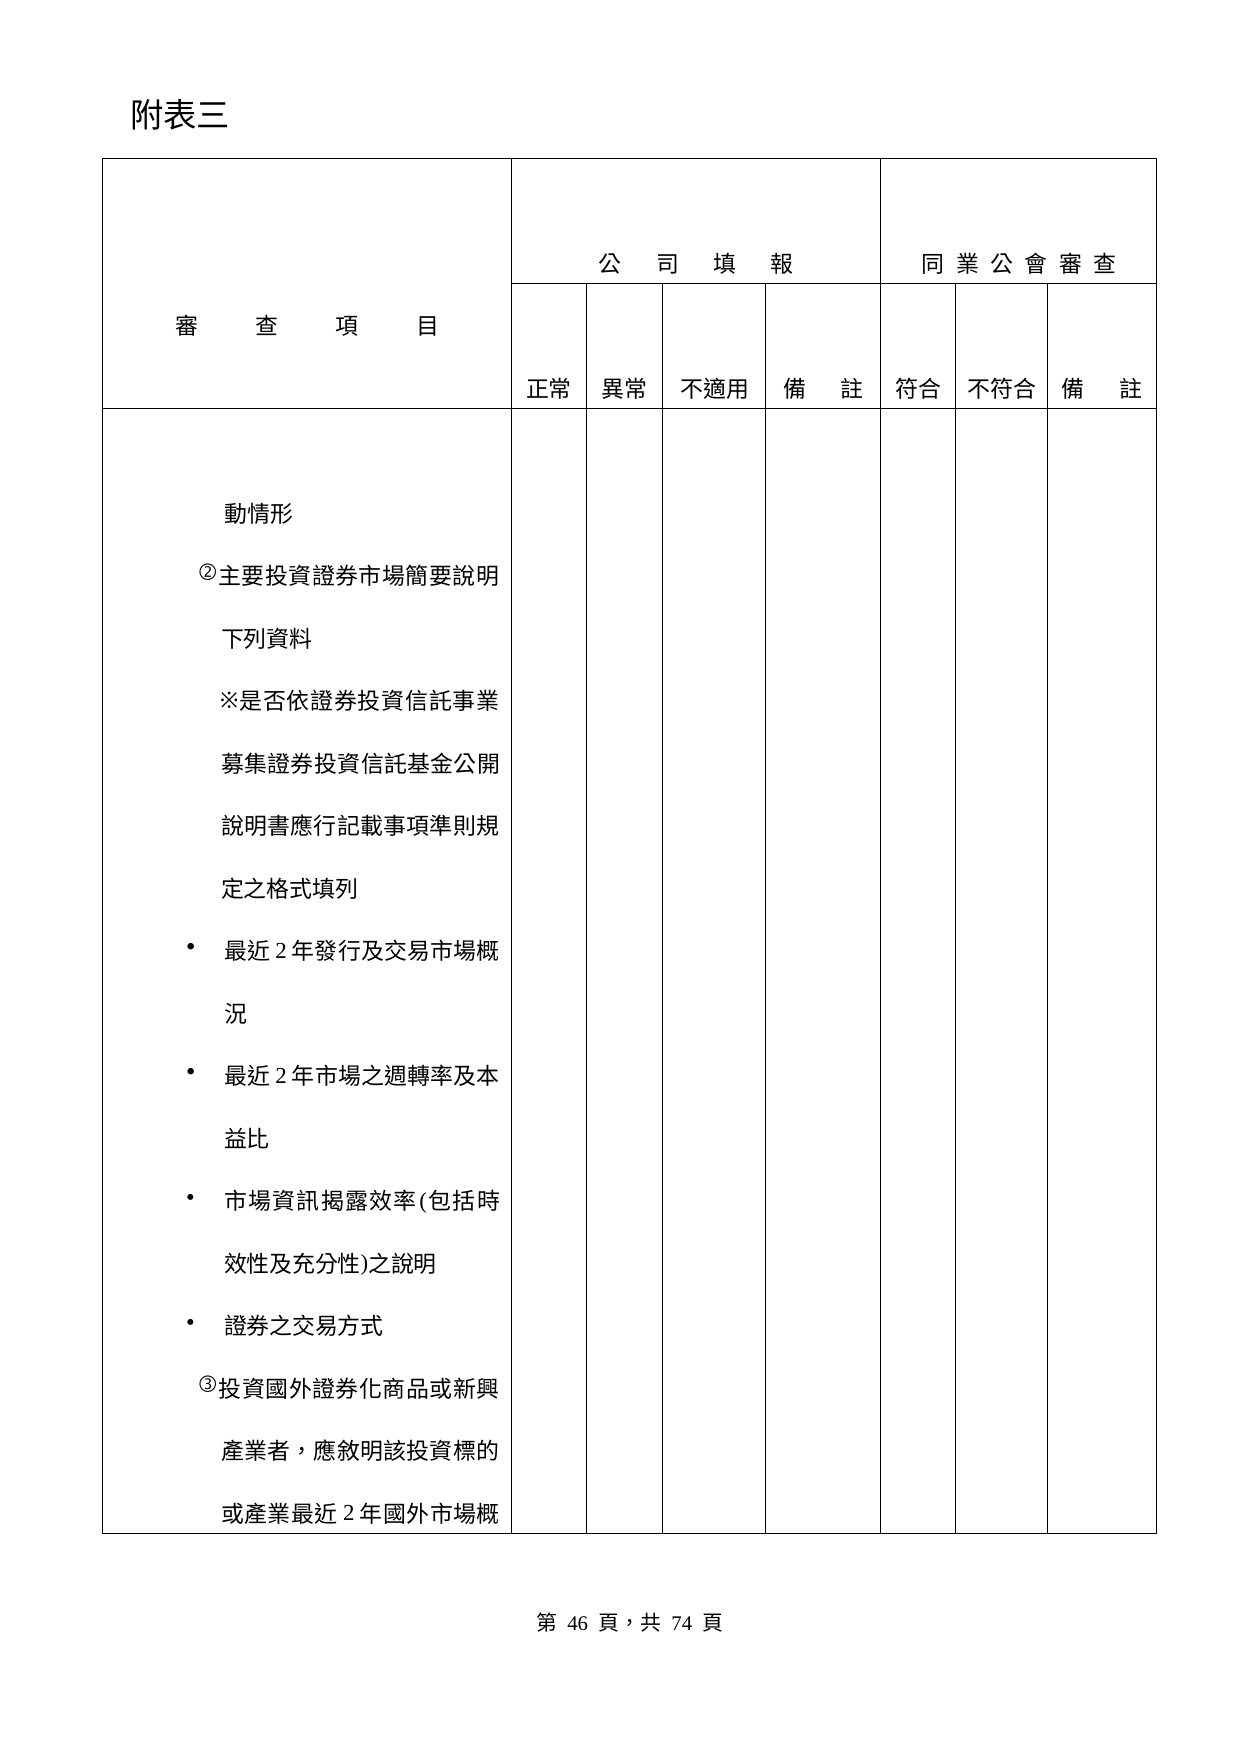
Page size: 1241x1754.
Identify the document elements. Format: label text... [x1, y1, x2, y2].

table_cell [663, 409, 765, 1533]
table_cell [881, 409, 955, 1533]
table_cell 【公開說明書】 ※下列資料應符合金管會規定之格式 是否依證券投資信託事業募集證券投資信託基金公開說明書應行記載事項準則規定，於所編製公開說明書封面註明係申請（報）用之稿本 是否依證券投資信託事業募集證券投資信託基金公開說明書應行記載事項準則規定，記載下列事項： （一）編製目錄及頁次 （二）封面依序刊印事項： 1.基金名稱（保本型基金應用括弧以不同顏色顯著字體標明保本比率及基金之類型(保證型或保護型)） 2.基金種類（股票型、債券型、平衡型、保本型、組合型、指數型、指數股票型（Exchange Traded Fund；ETF）、貨幣市場基金、傘型或其他經金融監督管理委員會（以下簡稱金管會）核定者 3.基本投資方針 4.基金型態（開放式或封閉式） 5.基金投資國外地區者，註明「投資國外」 6.基金以外幣計價者，註明本基金以______幣計價 7.本次核准發行總面額 8.本次核准發行受益權單位數 9.保本型基金為保證型者，保證機構之名稱 10.證券投資信託事業之名稱 11.以顯著方式刊印下列文字： （1）「本基金經金融監督管理委員會核准或同意生效，惟不表示本基金絕無風險。本證券投資信託事業以往之經理績效不保證本基金之最低投資收益；本證券投資信託事業除盡善良管理人之注意義務外，不負責本基金之盈虧，亦不保證最低之收益」 （2）保本型基金為保證型者，應刊印「本基金經金融監督管理委員會核准或同意生效，惟不表示本基金絕無風險。投資人持有本基金至到期日時，始可享有_____%的本金保證。投資人於到期日前買回者或有本基金信託契約第__條第一款至第六款應終止之情事者，不在保證範圍，投資人應承擔整個投資期間之相關費用，並依當時淨值計算買回價格。投資人應了解到期日前本基金之淨值可能因市場因素而波動。投資人在進行交易前，應確定已充分瞭解本基金之風險與特性。」等文字。 （3）保本型基金為保護型者，應刊印「本基金無提供保證機構保證之機制，係透過投資工具達成保護本金之功能。本基金經金融監督管理委員會核准或同意生效，惟不表示本基金絕無風險。投資人持有本基金至到期日時，始可享有_____%的本金保護。投資人於到期日前買回者或有本基金信託契約第___條應提前終止之情事者，不在保護範圍，投資人應承擔整個投資期間之相關費用，並依當時淨值計算買回價格。投資人應了解到期日前本基金之淨值可能因市場因素而波動，因保護並非保證，投資標的之發行人違約或發生信用風險等因素，將無法達到本金保護之效果，投資人在進行交易前，應確定已充分瞭解本基金之風險與特性。」等文字，後段文字並應以加大粗黑字體或不同顏色等特別顯著方式刊印。 （4）高收益債券基金應以不同顏色顯著字體方式，載明適合之投資人屬性，並刊印「投資人投資高收益債券基金不宜占其投資組合過高之比重」，及「本基金經金融監督管理委員會核准，惟不表示絕無風險。由於高收益債券之信用評等未達投資等級或未經信用評等，且對利率變動的敏感度甚高，故本基金可能會因利率上升、市場流動性下降，或債券發行機構違約不支付本金、利息或破產而蒙受虧損。本基金不適合無法承擔相關風險之投資人。基金經理公司以往之經理績效不保證基金之最低投資收益；基金經理公司除盡善良管理人之注意義務外，不負責本基金之盈虧，亦不保證最低之收益，投資人申購前應詳閱基金公開說明書。」等文字。 （5）有關本基金運用限制及投資風險之揭露請詳見第__頁至第__頁 （6）固定收益基金應以粗體字警示投資人投資基金應注意之風險，並應補充包含債券發行人違約之信用風險 （7）本公開說明書之內容如有虛偽或隱匿之情事者，應由本證券投資信託事業與負責人及其他曾在公開說明書上簽章者依法負責 （8）查詢本公開說明書之網址，包括本會指定之資訊申報網站之網址及公司揭露公開說明書相關資料之網址 （※公開資訊觀測站網址應為 http://newmops.tse.com.tw） （9）信託業兼營證券投資信託業務經本會核准得自行保管基金資產者，應標明自行保管及設有信託監察人之字句 12.刊印日期 （三）封裡依序刊印下列事項： 1.證券投資信託事業總公司之名稱、地址、網址及電話，發言人之姓名、職稱、聯絡電話及電子郵件信箱 2.基金保管機構之名稱、地址、網址及電話。（信託業兼營證券投資信託業務經本會核准得自行保管基金資產者，載明信託監察人之姓名或名稱、地址、網址或電子郵件信箱及電話） 3.受託管理機構之名稱、地址、網址及電話 4.國外投資顧問公司之名稱地址網址及電話 5.國外受託保管機構之名稱、地址、網址及電話 6.基金經保證機構保證者，保證機構之名稱、地址、網址及電話 7.受益憑證簽證機構之名稱、地址、網址及電話 8.受益憑證事務代理機構之名稱、地址、網址及電話 9.基金之財務報告簽證會計師姓名、事務所名稱、地址、網址及電話 10.證券投資信託事業或基金經信用評等機構評等者，信用評等機構之名稱、地址、網址及電話 11.公開說明書之陳列處所、分送方式及索取之方法 （四）封底應刊印事項： 證券投資信託事業及其負責人簽章或蓋章 （五）基金概況應刊印事項： 1.基金簡介 （1）發行總面額 （2）受益權單位總數 （3）每受益權單位面額 （4）得否追加發行 （5）成立條件(有成立日期者，亦一併列明) （6）預定發行日期 （7）存續期間 （8）投資地區及標的 (保本型基金應列示投資固定收益商品及證券相關商品之預估投資比率、投資商品之發行者、交易對象及參與率等) （9）基本投資方針及範圍簡述 （10）投資策略及特色之重點摘述 （11）本基金適合之投資人屬性分析 （12）銷售開始日 （13）銷售方式 （14）銷售價格 （15）最低申購金額 （16）證券投資信託事業為防制洗錢而可能要求申購人提出之文件及拒絕申購之情況 （17）買回開始日（保本型基金敍明接受買回之方式及因應買回處分資產之程序） （18）買回費用 （19）買回價格 （20）短線交易之規範及處理 ※應包含短線交易之定義、買回費率、買回費用計算方式及短線交易案說明等事項 （21）基金營業日之定義 （22）經理費（保本型基金之經理費率應以明顯字體列示） （23）保管費(信託業兼營證券投資信託業務經本會核准得自行保管基金資產者，其信託監察人之報酬) （24）基金經保證機構保證者，保證機構之業務性質、財務狀況、 信用評等、保證條件、範圍、保證費及保證契約主要內容；並以釋例說明保證機制及高於保證金額之潛在回報之計算方法 （25）是否分配收益 2.基金性質 （1）基金之設立及其依據 （2）證券投資信託契約關係 （3）追加募集基金者，應刊印該基金成立時及歷次追加發行之情形 3.證券投資信託事業之職責（概述） 4.基金保管機構之職責（概述） （信託業兼營證券投資信託業務經本會核准得自行保管基金資產者，應記載信託監察人之職責） 5.基金保證機構之職責(概述) 6.基金投資 （1）基金投資方針及範圍。 ※債券型基金者，應敘明其資產組合及持有固定收益證券部位之加權平均存續期間管理策略 （2）證券投資信託事業運用基金投資之決策過程、基金經理人之姓名、主要經(學)歷及權限。基金經理人同時管理其他基金者，應揭露所管理之其他基金名稱及所採取防止利益衝突之措施 ※基金經理人主要經歷應加註起迄時間 ※基金經理人管理1檔基金以上者，請詳述公司實際採行之防範措施 （3）證券投資信託事業運用基金，將基金之管理業務複委任第三人處理者，應敘明複委任業務情形及受託管理機構對受託管理業務之專業能力 （4）證券投資信託事業運用基金，委託國外投資顧問公司提供投資顧問服務，應敘明國外投資顧問公司提供基金顧問服務之專業能力 （5）基金運用之限制 ※有關各投資標的信用評等之規定，勿分散說明，集中陳述為宜。 （6）基金參與股票發行公司股東會行使表決權之處理原則及方法 是否符合證券投資信託事業管理規則第19條第2項第6款及證券投資信託事業負責人與業務人員管理規則第13條第2項第6款規定證券投資信託事業及其負責人、部門主管、分支機構經理人、其他業務人員或受僱人，不得轉讓出席股東會委託書或藉行使基金持有股票之投票表決權，收受金錢或其他利益 是否依證券投資信託事業管理規則第23條第4項規定，出席股東會行使表決權並應作成書面紀錄，循序編號建檔並至少保存5年 （7）組合基金參與子基金之受益人大會行使表決權之處理原則及方法 經理公司應依據子基金之信託契約或公開說明書之規定行使表決權，並基於受益人之最大利益，支持子基金經理公司所提之議案。但子基金之經理公司所提之議案有損及受益人權益之虞者，得依經理公司董事會之決議辦理 經理公司不得轉讓或出售子基 之受益人大會表決權。經理公司之董事、監察人、經理人、業務人員及其他受僱人員，亦不得轉讓或出售該表決權，收受金錢或其他利益 （8）基金投資國外地區者，應刊印下列事項： ※下列說明資料應更新至最新資料 主要投資地區（國）經濟環境簡要說明 經濟發展及各主要產業概況 外匯管理及資金匯出入規定 最近3年當地幣值對美元匯率之最高、最低數額及其變動情形 主要投資證券市場簡要說明下列資料 ※是否依證券投資信託事業募集證券投資信託基金公開說明書應行記載事項準則規定之格式填列 最近2年發行及交易市場概況 最近2年市場之週轉率及本益比 市場資訊揭露效率(包括時效性及充分性)之說明 證券之交易方式 投資國外證券化商品或新興產業者，應敘明該投資標的或產業最近2年國外市場概況 證券投資信託事業對基金之外匯收支從事避險交易者，應敘明其避險方法 基金投資國外地區者，證券投資信託事業應說明配合本基金出席所投資外國股票（或基金）發行公司股東會（受益人會議）之處理原則及方法 7.保本型基金： （1）相關投資連結標的之性質 （2）本基金之設定參數，含參與比率及投資期間，並註明實際參與率釐定之時間，以及通知受益人之方式 （3）保護型基金未設立保證機構，應載明本基金無提供保證機構保證之機制，係透過投資工具達成保護本金之功能。 （4）保護型基金應明定，因應受益人提前請求買回而處分資產及到期日時，達成保護本金之控管機制 8.指數型基金及指數股票型基金： （1）指數編製方式及經理公司追蹤、模擬或複製表現之操作方式，包含調整投資組合方式，以及基金投資於指數具代表性之成分證券樣本時，為使該樣本明確反映指數整體特色之抽樣及操作方式 （2）基金表現與標的指數表現之差異比較，其比較方式應載明其定義及計算公式 9.傘型基金： 各子基金之投資範圍、主要區隔及異同分析；其應記載事項之內容為各子基金所共通者，得標註各子基金皆同，免重複列示，其應記載事項之內容為各子基金不同者，應分別列示，並比較其差異 10.外幣計價基金： 敍明本基金計價之幣別，且所有申購及買回價金之收付均以該幣別為之 11.投資風險揭露要素事項： （1）類股過度集中之風險 （2）產業景氣循環之風險 （3）流動性風險 （4）外匯管制及匯率變動之風險 （5）投資地區政治、經濟變動之風險 （6）商品交易對手及保證機構之信用風險 （7）投資結構式商品之風險 （8）其他投資標的或特定投資策略之風險 （9）從事證券相關商品交易之風險 （10）出借所持有之有價證券或借入有價證券之相關風險 （11）其他投資風險 12.收益分配 （1）分配之項目 （2）分配之時間 （3）給付之方式 13.申購受益憑證 （1）申購程序、地點及截止時間 （2）申購價金之計算及給付方式 ※申購手續費之計算方式應詳細說明之，若係美元計價之基金，其申購、買回均應以美元計價，故申購手續費之計算應以美元計算 （3）受益憑證之交付 （4）證券投資信託事業不接受申購或基金不成立時之處理 14.買回受益憑證 （1）買回程序、地點及截止時間。 ※買回截止時間應載明「除能證明投資人係於截止時間前提出買回申請者，逾時申請應視為次一買回申請日之買回申請」 （2）買回價金之計算 ※訂定基金短線交易買回費率及收取買回費用之計算方式。短線交易規範應公平對待所有受益人。 （3）買回價金給付之時間及方式 （4）受益憑證之換發 （5）買回價金遲延給付之情形 ※應增列恢復計算基金之買回價格規定 （6）買回撤銷之情形 15.受益人之權利及負擔 （1）受益人應有之權利內容 （2）受益人應負擔費用之項目及其計算、給付方式 ※應包含短線交易費用之給付方式 （3）受益人應負擔租稅之項目及其計算、繳納方式 是否符合修正後財政部81.4.23財稅第811663751號函、財政部91.11.27台財稅字第0910455815號令及其他相關最新法令規定 （4）受益人會議 召集事由 召集程序 決議方式 16.基金之資訊揭露 （1）依法令及證券投資信託契約規定應揭露之資訊內容 是否符合證券投資信託契約規定 （2）資訊揭露之方式、公告及取得方法。 ※資訊揭露之公告，應依相關規定分別將接所有應公告之事項及選定之公告方式各別列示，以利投資人查詢 （3）證券投資信託事業申請募集指數型基金及指數股票型基金者，應記載投資人取得指數組成調整、基金與指數表現差異比較等最新基金資訊及其他重要資訊之途徑。 17.基金運用狀況 ※是否依證券投資信託事業募集證券投資信託基金公開說明書應行記載事項準則規定之格式填列 （1）投資情形（列示公開說明書刊印日前1個月月底基金資料） 淨資產總額之組成項目、金額及比率 投資單一股票金額占基金淨資產價值百分之一以上者，列示該股票之名稱、股數、每股市價、投資金額及投資比率 投資單一債券金額占基金淨資產價值百分之一以上者，列示該債券之名稱、投資金額及投資比率 組合型基金投資單一子基金金額佔基金淨資產價值百分之一以上者，列示該子基金名稱、經理公司、基金經理人、經理費費率、保管費費率、受益權單位數、每單位淨值、投資受益權單位數、投資比率及給付買回價金之期限 （2）投資績效 最近3年度每單位淨值走勢圖。 最近3年度各年度每受益權單位收益分配之金額。 公開說明書刊印日前1季止，本基金淨資產價值最近3個月、6個月、1年、3年、5年、10年及自基金成立日起算之累計報酬率。指數型基金及指數股票型基金另應載明基金表現與標的指數表現之差異比較 （3）最近2年度本基金之會計師 查核報告，資產負債報告書、投資明細表、收入與費用報告書、可分配收益表、資本帳戶變動表、附註及明細表。 （4）最近年度及公開說明書刊印日前1季止，基金委託證券商買賣有價證券總金額前5名之證券商名稱、支付該證券商手續費之金額。若證券商為該基金之受益人者，應一併揭露其持有基金之受益權單位數及比例 （5）基金接受信用評等機構評等者，應揭露信用評等機構對基金之評等報告 （6）其他應揭露事項 （六）證券投資信託契約主要內容應刊印事項： 1.基金名稱、證券投資信託事業名稱、基金保管機構名稱(信託業兼營證券投資信託業務經本會核准得自行保管基金資產者，其信託監察人之姓名或名稱）及基金存續期間 2.基金發行總面額及受益權單位總數 3.受益憑證之發行及簽證 4.受益憑證之申購 5.基金之成立與不成立 6.受益憑證之上市及終止上市 7.基金之資產 8.基金應負擔之費用 9.受益人之權利、義務與責任 10.證券投資信託事業之權利、義務與責任 11.基金保管機構之權利、義務與責任 (信託業兼營證券投資信託業務經本會核准得自行保管基金資產者，其信託監察人之權利、義務與責任) 12.運用基金投資證券之基本方針及範圍 13.收益分配 14.受益憑證之買回 15.基金淨資產價值及受益權單位淨資產價值之計算 16.證券投資信託事業之更換 17.基金保管機構之更換(信託業兼營證券投資信託業務經本會核准得自行保管基金資產者，其信託監察人之更換) 18.證券投資信託契約之終止 19.基金之清算 20.受益人名簿 21.受益人會議 22.通知及公告 23.證券投資信託契約之修訂 以顯著方式刊印下列文字：「依據證券投資信託及顧問法第20條及證券投資信託事業管理規則第21條第1項規定，證券投資信託事業應於其營業處所及其基金銷售機構營業處所，或以其他經主管機關指定之其他方式備置證券投資信託契約，以供投資人查閱；證券投資信託事業應依投資人之請求，提供證券投資信託契約副本，並得收取工本費新臺幣壹百元」 （七）證券投資信託事業概況應刊印事項： ※是否依證券投資信託事業募集證券投資信託基金公開說明書應行記載事項準則規定之格式填列 1.事業簡介 （1）設立日期 （2）最近3年股本形成經過 （3）營業項目 （4）沿革：最近5年度募集之基金、分公司及子公司之設立、董事監察人或主要股東股權之移轉或更換、經營權之改變及其他重要紀事 2.事業組織(列示公開說明書刊印日前1個月月底證券投資信託事業資料) （1）股權分散情形 股東結構(各類股東之組合比例) 主要股東名單(股權比例5%以上股東之名稱、持股數額及比率 （2）組織系統（證券投資信託事業之組織結構、各主要部門（於信託業為兼營證券投資信託業務部門）所營業務及員工人數) （3）總經理、副總經理及各單位主管（於信託業為兼營證券投資信託業務部門主管）之姓名、就任日期、持有證券投資信託事業之股份數額及比例、主要經(學)歷、目前兼任其他公司之職務。 （4）董事及監察人之姓名、選任日 期、任期、選任時及現在持有證券投資信託事業股份數額及比率、主要經(學)歷 3.利害關係公司揭露：列示公開說明書刊印日前1個月月底與證券投資信託事業有下列情事之公司： （1）與證券投資信託事業具有公司法第六章之一所定關係者 （2）證券投資信託事業董事、監察人或綜合持股達5%以上之股東 （3）前目人員或證券投資信託事業經理人與該公司董事、監察人、經理人或持有已發行股份10%以上股東為同1人或具有配偶關係者 4.營運情形 （1）列示刊印日前1個月月底，證券投資信託事業經理其他基金之名稱、成立日、受益權單位數、淨資產金額及每單位淨資產價值 （2）最近2年度證券投資信託事業之會計師查核報告、資產負債表、損益表及股東權益變動表 5.受處罰之情形（列示最近2年證券投資信託事業受本會處分及糾正之時間及詳情） 6.訴訟或非訟事件(證券投資信託事業目前尚在繫屬中之重大訴訟、非訟或行政爭訟事件，其結果可能對受益人權益有重大影響者，應揭露其系爭事實、標的金額、訴訟開始日期、主要訴訟當事人及目前處理情形 （八）受益憑證銷售及買回機構之名稱、地址及電話 （九）其他本會規定應特別記載之事項： 1.證券投資信託事業遵守中華民國證券投資信託暨顧問商業同業公會會員自律公約之聲明書 2.證券投資信託事業內部控制制度聲明書 3.證券投資信託事業就公司治理運作情形載明下列事項： （1）董事會之結構及獨立性 （2）董事會及經理人之職責 （3）監察人之組成及職責 （4）利害關係人之權利及關係 （5）對於法令規範資訊公開事項之詳細情形 （6）其他公司治理之相關資訊 4.本次發行之基金信託契約與契約範本條文對照表 5.其他本會規定應特別記載之事項 [103, 409, 511, 1533]
table_cell [956, 409, 1047, 1533]
table_cell [587, 409, 662, 1533]
table_cell 正常 [512, 284, 586, 408]
table_cell [1048, 409, 1156, 1533]
table_header 同 業 公 會 審 查 [881, 159, 1156, 283]
table_header 公 司 填 報 [512, 159, 880, 283]
table_header 審 查 項 目 [103, 159, 511, 408]
table_cell 不適用 [663, 284, 765, 408]
table_cell 異常 [587, 284, 662, 408]
table_cell [512, 409, 586, 1533]
table_cell 備 註 [766, 284, 880, 408]
table_cell 備 註 [1048, 284, 1156, 408]
table_cell [766, 409, 880, 1533]
table_cell 不符合 [956, 284, 1047, 408]
table_cell 符合 [881, 284, 955, 408]
